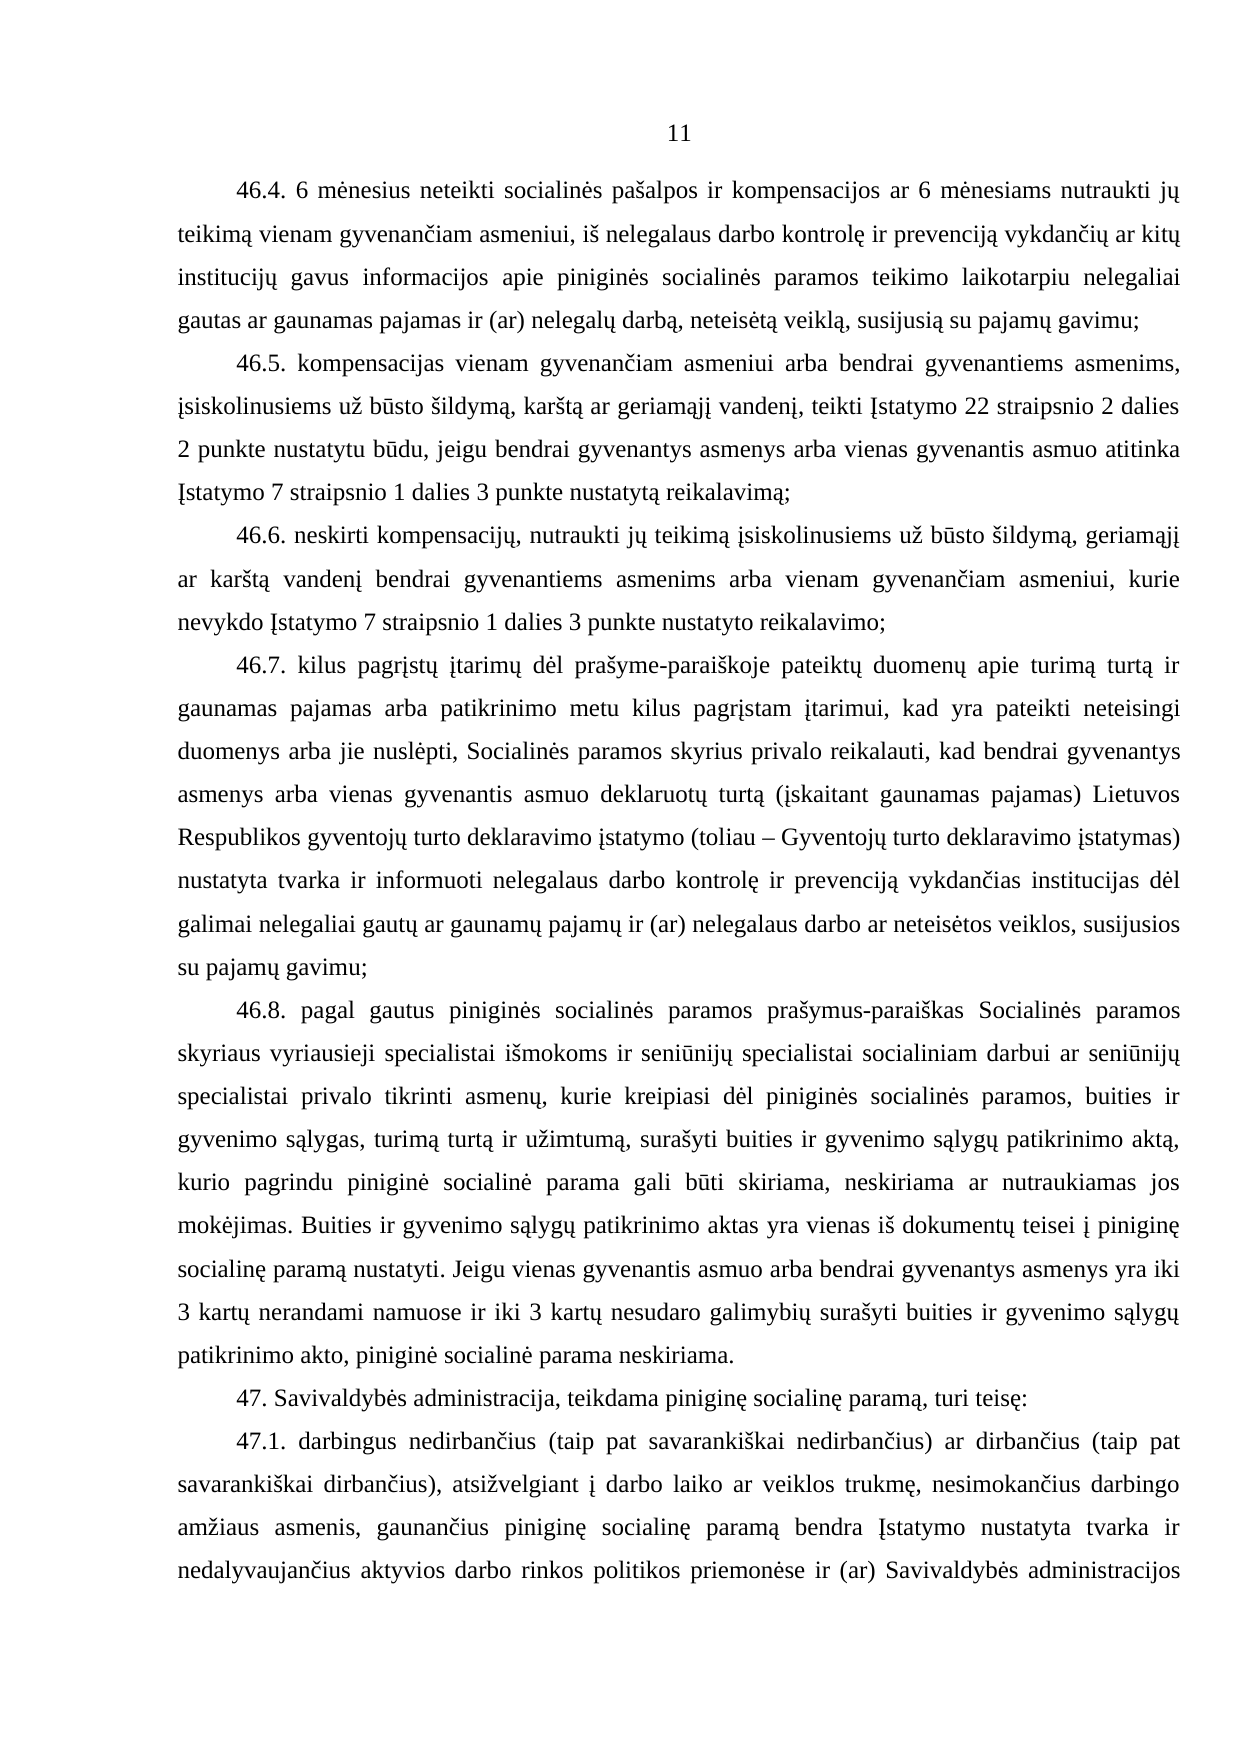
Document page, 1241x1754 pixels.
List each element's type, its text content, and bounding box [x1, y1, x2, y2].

text 47.1. darbingus nedirbančius (taip pat savarankiškai nedirbančius) ar dirbančius (taip pat savarankiškai dirbančius), atsižvelgiant į darbo laiko ar veiklos trukmę, nesimokančius darbingo amžiaus asmenis, gaunančius piniginę socialinę paramą bendra Įstatymo nustatyta tvarka ir nedalyvaujančius aktyvios darbo rinkos politikos priemonėse ir (ar) Savivaldybės administracijos [177, 1426, 1181, 1584]
text 46.6. neskirti kompensacijų, nutraukti jų teikimą įsiskolinusiems už būsto šildymą, geriamąjį ar karštą vandenį bendrai gyvenantiems asmenims arba vienam gyvenančiam asmeniui, kurie nevykdo Įstatymo 7 straipsnio 1 dalies 3 punkte nustatyto reikalavimo; [177, 521, 1181, 636]
text 46.5. kompensacijas vienam gyvenančiam asmeniui arba bendrai gyvenantiems asmenims, įsiskolinusiems už būsto šildymą, karštą ar geriamąjį vandenį, teikti Įstatymo 22 straipsnio 2 dalies 2 punkte nustatytu būdu, jeigu bendrai gyvenantys asmenys arba vienas gyvenantis asmuo atitinka Įstatymo 7 straipsnio 1 dalies 3 punkte nustatytą reikalavimą; [177, 348, 1181, 506]
text 46.8. pagal gautus piniginės socialinės paramos prašymus-paraiškas Socialinės paramos skyriaus vyriausieji specialistai išmokoms ir seniūnijų specialistai socialiniam darbui ar seniūnijų specialistai privalo tikrinti asmenų, kurie kreipiasi dėl piniginės socialinės paramos, buities ir gyvenimo sąlygas, turimą turtą ir užimtumą, surašyti buities ir gyvenimo sąlygų patikrinimo aktą, kurio pagrindu piniginė socialinė parama gali būti skiriama, neskiriama ar nutraukiamas jos mokėjimas. Buities ir gyvenimo sąlygų patikrinimo aktas yra vienas iš dokumentų teisei į piniginę socialinę paramą nustatyti. Jeigu vienas gyvenantis asmuo arba bendrai gyvenantys asmenys yra iki 3 kartų nerandami namuose ir iki 3 kartų nesudaro galimybių surašyti buities ir gyvenimo sąlygų patikrinimo akto, piniginė socialinė parama neskiriama. [177, 995, 1181, 1369]
text 47. Savivaldybės administracija, teikdama piniginę socialinę paramą, turi teisę: [177, 1383, 1181, 1412]
text 46.4. 6 mėnesius neteikti socialinės pašalpos ir kompensacijos ar 6 mėnesiams nutraukti jų teikimą vienam gyvenančiam asmeniui, iš nelegalaus darbo kontrolę ir prevenciją vykdančių ar kitų institucijų gavus informacijos apie piniginės socialinės paramos teikimo laikotarpiu nelegaliai gautas ar gaunamas pajamas ir (ar) nelegalų darbą, neteisėtą veiklą, susijusią su pajamų gavimu; [177, 176, 1181, 334]
text 46.7. kilus pagrįstų įtarimų dėl prašyme-paraiškoje pateiktų duomenų apie turimą turtą ir gaunamas pajamas arba patikrinimo metu kilus pagrįstam įtarimui, kad yra pateikti neteisingi duomenys arba jie nuslėpti, Socialinės paramos skyrius privalo reikalauti, kad bendrai gyvenantys asmenys arba vienas gyvenantis asmuo deklaruotų turtą (įskaitant gaunamas pajamas) Lietuvos Respublikos gyventojų turto deklaravimo įstatymo (toliau – Gyventojų turto deklaravimo įstatymas) nustatyta tvarka ir informuoti nelegalaus darbo kontrolę ir prevenciją vykdančias institucijas dėl galimai nelegaliai gautų ar gaunamų pajamų ir (ar) nelegalaus darbo ar neteisėtos veiklos, susijusios su pajamų gavimu; [177, 650, 1181, 981]
